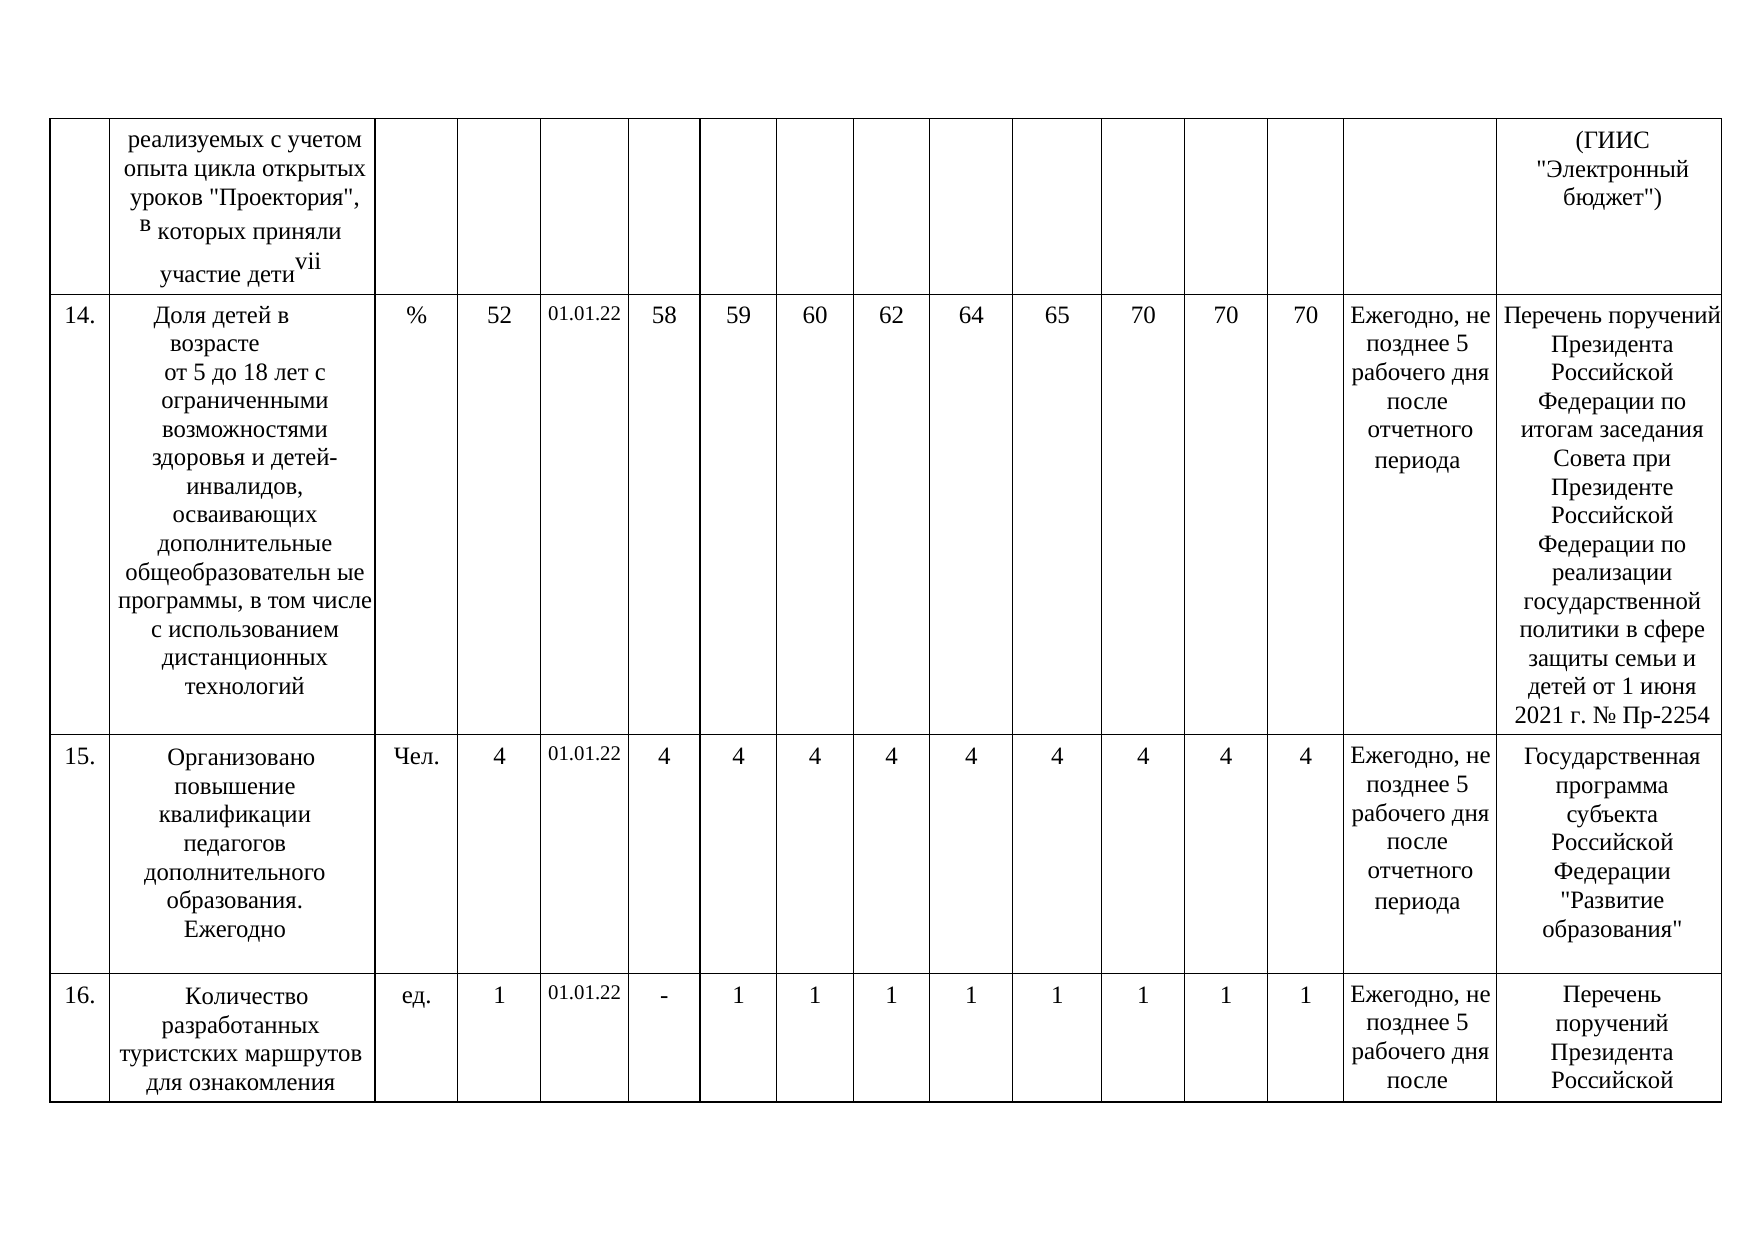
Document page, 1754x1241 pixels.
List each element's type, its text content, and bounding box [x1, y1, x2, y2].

table_cell [541, 119, 628, 294]
table_cell [1185, 119, 1267, 294]
table_cell Ежегодно, не позднее 5 рабочего дня после отчетного периода [1344, 735, 1496, 973]
table_cell 70 [1102, 295, 1184, 734]
table_cell [1013, 119, 1101, 294]
table_cell 58 [629, 295, 699, 734]
table_cell Государственная программа субъекта Российской Федерации "Развитие образования" [1497, 735, 1721, 973]
table_cell Чел. [376, 735, 457, 973]
table_cell [1102, 119, 1184, 294]
table_cell [376, 119, 457, 294]
table_cell 52 [458, 295, 540, 734]
table_cell (ГИИС "Электронный бюджет") [1497, 119, 1721, 294]
table_cell 4 [1268, 735, 1343, 973]
table_cell 1 [930, 974, 1012, 1101]
table_cell [629, 119, 699, 294]
table_cell 1 [701, 974, 776, 1101]
table_cell Количество разработанных туристских маршрутов для ознакомления [110, 974, 374, 1101]
table_cell 59 [701, 295, 776, 734]
table_cell 4 [1013, 735, 1101, 973]
table_cell Перечень поручений Президента Российской [1497, 974, 1721, 1101]
table_cell 70 [1185, 295, 1267, 734]
table_cell 1 [1268, 974, 1343, 1101]
table_cell 4 [777, 735, 853, 973]
table_cell 1 [777, 974, 853, 1101]
table_cell 16. [51, 974, 109, 1101]
table_cell 60 [777, 295, 853, 734]
table_cell Ежегодно, не позднее 5 рабочего дня после [1344, 974, 1496, 1101]
table_cell Ежегодно, не позднее 5 рабочего дня после отчетного периода [1344, 295, 1496, 734]
table_cell 62 [854, 295, 929, 734]
table_cell 65 [1013, 295, 1101, 734]
table_cell 14. [51, 295, 109, 734]
table_cell [1344, 119, 1496, 294]
table_cell 4 [458, 735, 540, 973]
table_cell 70 [1268, 295, 1343, 734]
table_cell 1 [1102, 974, 1184, 1101]
table_cell [777, 119, 853, 294]
table_cell 4 [701, 735, 776, 973]
table_cell 4 [854, 735, 929, 973]
table_cell 4 [1102, 735, 1184, 973]
table_cell 01.01.22 [541, 735, 628, 973]
table_cell ед. [376, 974, 457, 1101]
table_cell [854, 119, 929, 294]
table_cell 01.01.22 [541, 295, 628, 734]
table_cell [701, 119, 776, 294]
table_cell [51, 119, 109, 294]
table_cell - [629, 974, 699, 1101]
table_cell 1 [1013, 974, 1101, 1101]
table_cell [458, 119, 540, 294]
table_cell 64 [930, 295, 1012, 734]
table_cell 1 [854, 974, 929, 1101]
table_cell 15. [51, 735, 109, 973]
table_cell Перечень поручений Президента Российской Федерации по итогам заседания Совета при Президенте Российской Федерации по реализации государственной политики в сфере защиты семьи и детей от 1 июня 2021 г. № Пр-2254 [1497, 295, 1721, 734]
table_cell [930, 119, 1012, 294]
table_cell Доля детей в возрасте от 5 до 18 лет с ограниченными возможностями здоровья и детей-инвалидов, осваивающих дополнительные общеобразовательн ые программы, в том числе с использованием дистанционных технологий [110, 295, 374, 734]
table_cell 01.01.22 [541, 974, 628, 1101]
table_cell [1268, 119, 1343, 294]
table_cell 4 [1185, 735, 1267, 973]
table_cell % [376, 295, 457, 734]
table_cell 4 [930, 735, 1012, 973]
table_cell Организовано повышение квалификации педагогов дополнительного образования. Ежегодно [110, 735, 374, 973]
table_cell 4 [629, 735, 699, 973]
table_cell 1 [1185, 974, 1267, 1101]
table_cell 1 [458, 974, 540, 1101]
table_cell реализуемых с учетом опыта цикла открытых уроков "Проектория", в которых приняли участие детиvii [110, 119, 374, 294]
